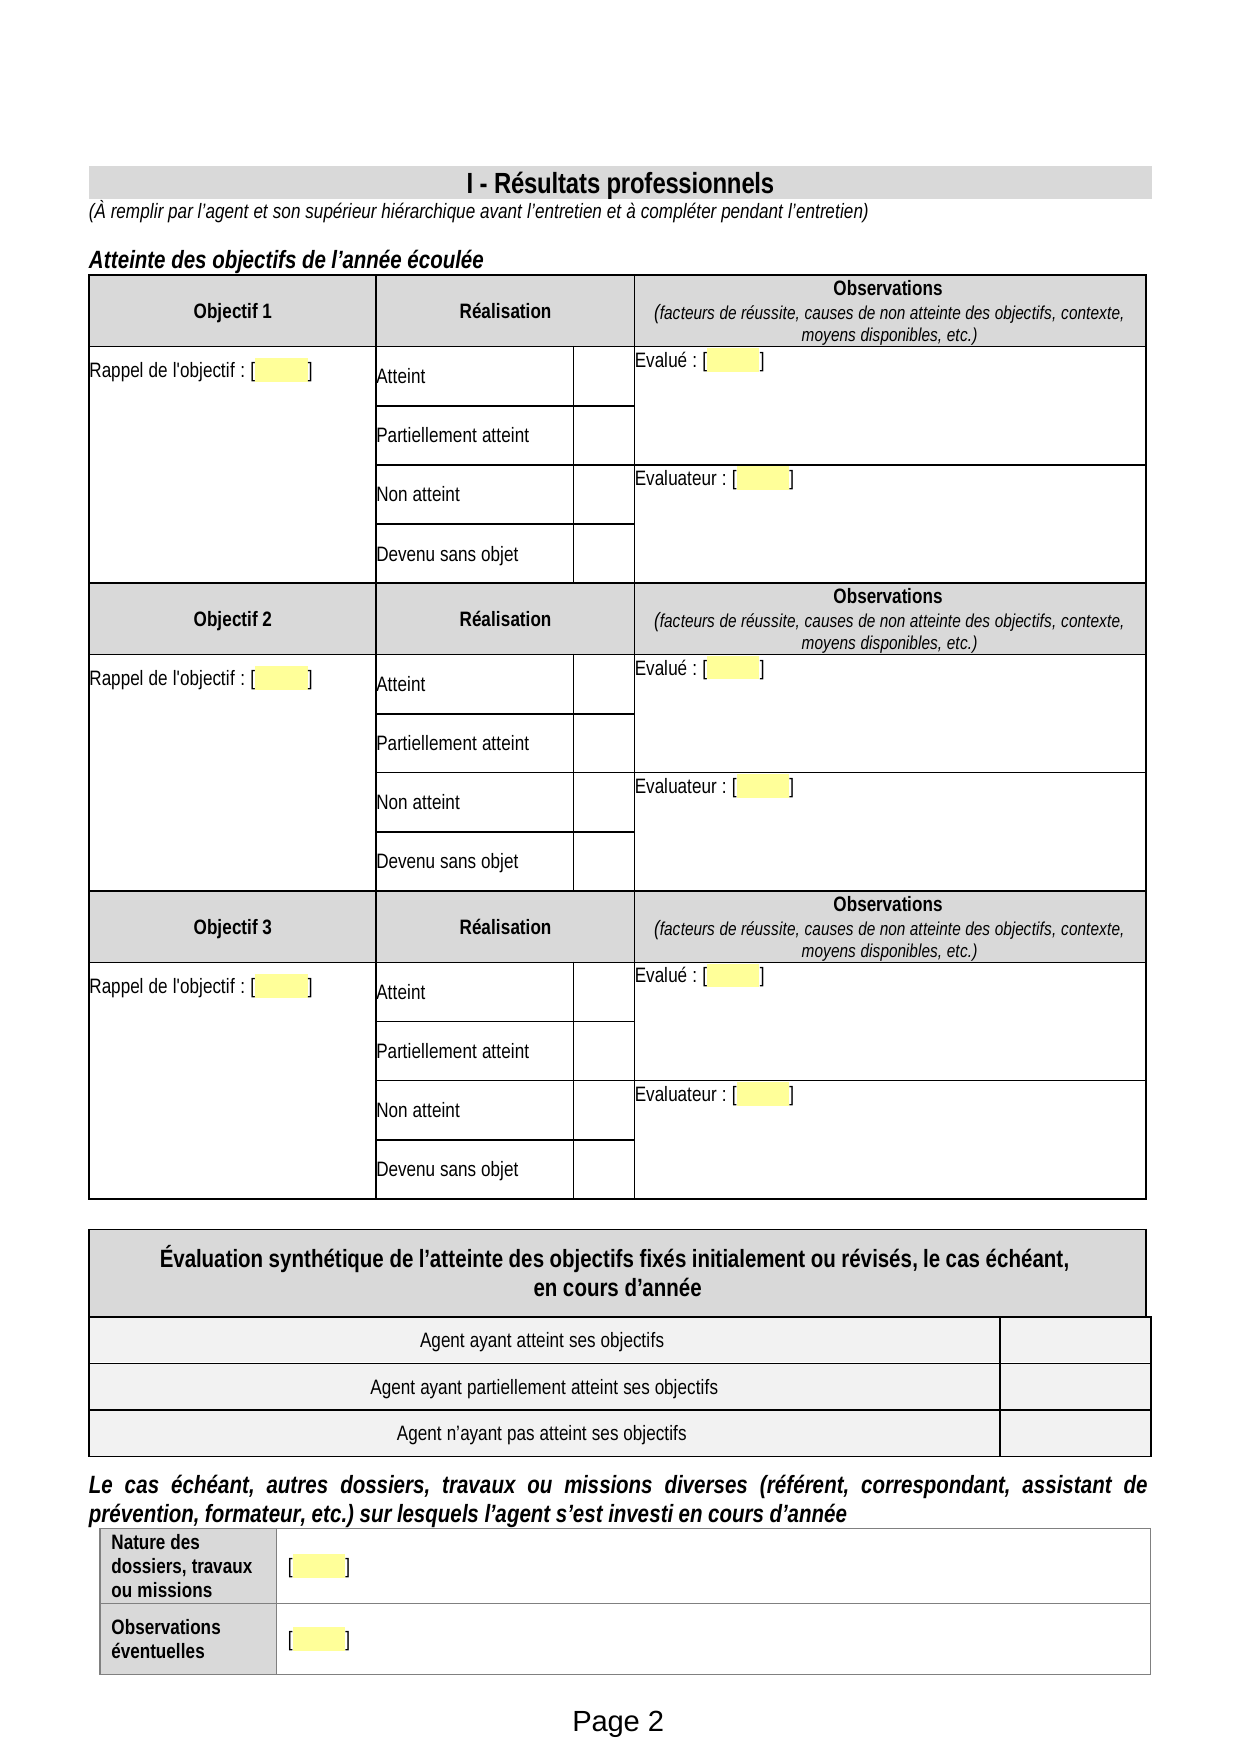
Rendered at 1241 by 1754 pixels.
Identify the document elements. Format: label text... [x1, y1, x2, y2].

table_cell Non atteint [377, 1081, 573, 1139]
table_cell Atteint [377, 963, 573, 1021]
table_cell Devenu sans objet [377, 1141, 573, 1198]
table_cell Agent ayant atteint ses objectifs [90, 1318, 999, 1362]
table_cell [1147, 1021, 1151, 1080]
table_cell Rappel de l'objectif : [ ] [90, 347, 375, 582]
table_cell [574, 1022, 634, 1080]
table_cell Réalisation [377, 584, 634, 654]
table_cell Non atteint [377, 773, 573, 831]
table_cell [1001, 1411, 1150, 1456]
table_header Nature des dossiers, travaux ou missions [101, 1529, 276, 1603]
table_cell [1147, 1139, 1151, 1198]
table_header Réalisation [377, 276, 634, 346]
table_header Observations (facteurs de réussite, causes de non atteinte des objectifs, contexte, moyens disponibles, etc.) [635, 276, 1145, 346]
table_cell [89, 1200, 1146, 1229]
table_cell [574, 1081, 634, 1139]
table_cell [574, 963, 634, 1021]
text (À remplir par l’agent et son supérieur hiérarchique avant l’entretien et à compléter pendant l’entretien) [89, 199, 1152, 223]
table_cell [574, 1141, 634, 1198]
table_cell Partiellement atteint [377, 715, 573, 772]
table_cell [1147, 890, 1151, 962]
table_cell Evaluateur : [ ] [635, 1081, 1145, 1198]
table_cell [1146, 1198, 1151, 1229]
table_cell Objectif 2 [90, 584, 375, 654]
table_cell [574, 525, 634, 582]
text Le cas échéant, autres dossiers, travaux ou missions diverses (référent, correspondant, assistant de prévention, formateur, etc.) sur lesquels l’agent s’est investi en cours d’année [89, 1470, 1152, 1528]
table_header [1147, 274, 1151, 346]
table_cell Partiellement atteint [377, 407, 573, 464]
table_cell [1147, 772, 1151, 831]
table_cell [574, 833, 634, 890]
table_cell [1147, 654, 1151, 713]
table_cell Atteint [377, 347, 573, 405]
table_cell Devenu sans objet [377, 833, 573, 890]
table_cell [1147, 1080, 1151, 1139]
table_cell [1147, 713, 1151, 772]
table_cell [1001, 1364, 1150, 1409]
table_cell [574, 347, 634, 405]
table_cell [574, 715, 634, 772]
table_cell [574, 655, 634, 713]
table_cell [574, 466, 634, 523]
table_cell [ ] [277, 1604, 1150, 1674]
table_cell Evaluateur : [ ] [635, 466, 1145, 582]
table_cell Partiellement atteint [377, 1022, 573, 1080]
table_cell Agent n’ayant pas atteint ses objectifs [90, 1411, 999, 1456]
table_cell Observations (facteurs de réussite, causes de non atteinte des objectifs, contexte, moyens disponibles, etc.) [635, 892, 1145, 962]
table_cell [1147, 464, 1151, 523]
table_cell Observations (facteurs de réussite, causes de non atteinte des objectifs, contexte, moyens disponibles, etc.) [635, 584, 1145, 654]
table_header [ ] [277, 1529, 1150, 1603]
table_cell [1147, 523, 1151, 582]
table_cell Rappel de l'objectif : [ ] [90, 963, 375, 1198]
table_cell [1147, 962, 1151, 1021]
table_cell [1001, 1318, 1150, 1362]
table_cell Evalué : [ ] [635, 655, 1145, 772]
table_cell Réalisation [377, 892, 634, 962]
table_cell Evaluateur : [ ] [635, 773, 1145, 890]
table_cell Devenu sans objet [377, 525, 573, 582]
table_cell [1147, 582, 1151, 654]
table_header I - Résultats professionnels [89, 166, 1152, 199]
table_cell [1147, 831, 1151, 890]
text Atteinte des objectifs de l’année écoulée [89, 245, 1152, 274]
table_cell [574, 773, 634, 831]
table_cell Non atteint [377, 466, 573, 523]
table_cell Atteint [377, 655, 573, 713]
table_header Objectif 1 [90, 276, 375, 346]
table_cell Évaluation synthétique de l’atteinte des objectifs fixés initialement ou révisés, le cas échéant, en cours d’année [90, 1230, 1145, 1316]
table_cell Objectif 3 [90, 892, 375, 962]
table_cell [1147, 346, 1151, 405]
table_cell Observations éventuelles [101, 1604, 276, 1674]
table_cell [574, 407, 634, 464]
table_cell [1147, 1229, 1151, 1316]
table_cell Evalué : [ ] [635, 963, 1145, 1080]
table_cell Rappel de l'objectif : [ ] [90, 655, 375, 890]
table_cell Agent ayant partiellement atteint ses objectifs [90, 1364, 999, 1409]
table_cell Evalué : [ ] [635, 347, 1145, 464]
table_cell [1147, 405, 1151, 464]
